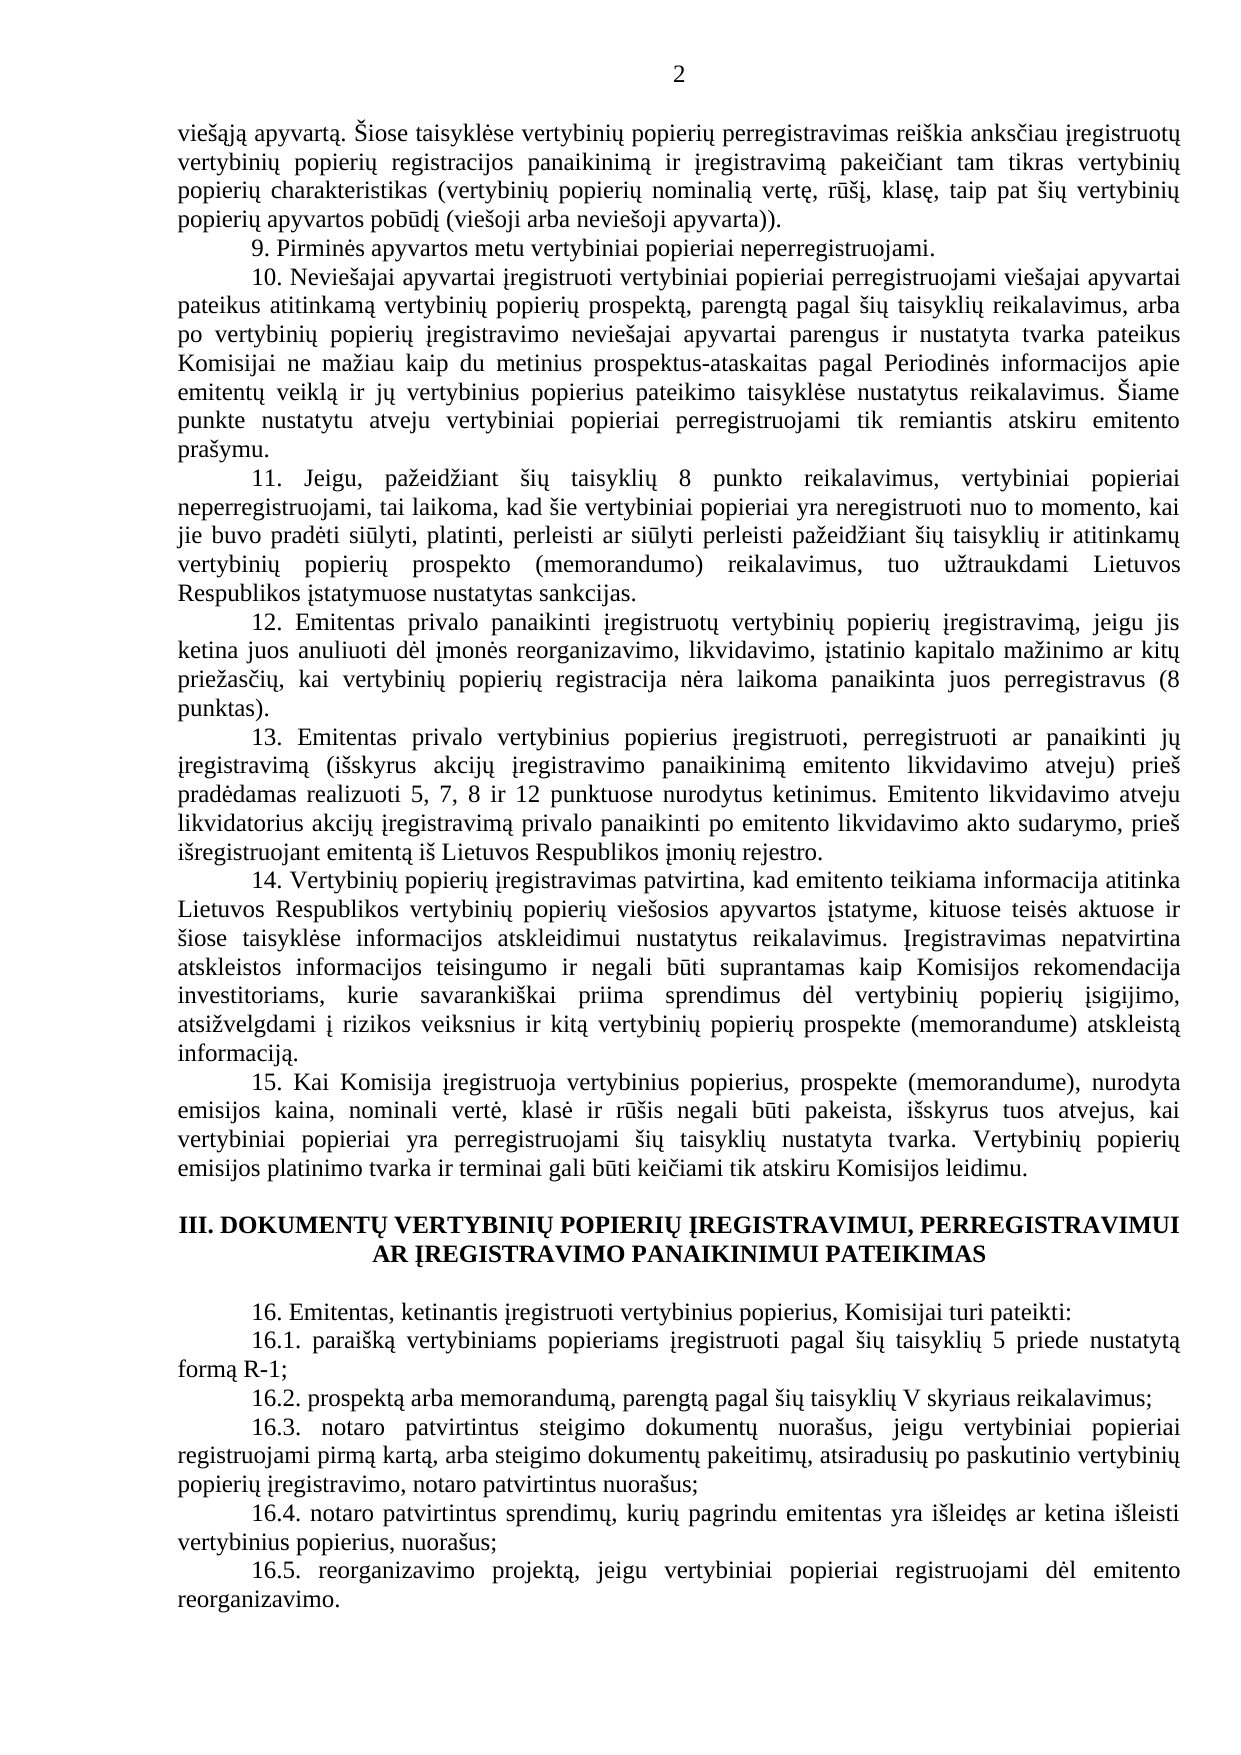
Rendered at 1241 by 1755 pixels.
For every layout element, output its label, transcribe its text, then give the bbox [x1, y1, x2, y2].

text 14. Vertybinių popierių įregistravimas patvirtina, kad emitento teikiama informacija atitinka Lietuvos Respublikos vertybinių popierių viešosios apyvartos įstatyme, kituose teisės aktuose ir šiose taisyklėse informacijos atskleidimui nustatytus reikalavimus. Įregistravimas nepatvirtina atskleistos informacijos teisingumo ir negali būti suprantamas kaip Komisijos rekomendacija investitoriams, kurie savarankiškai priima sprendimus dėl vertybinių popierių įsigijimo, atsižvelgdami į rizikos veiksnius ir kitą vertybinių popierių prospekte (memorandume) atskleistą informaciją. [177, 866, 1181, 1067]
text 10. Neviešajai apyvartai įregistruoti vertybiniai popieriai perregistruojami viešajai apyvartai pateikus atitinkamą vertybinių popierių prospektą, parengtą pagal šių taisyklių reikalavimus, arba po vertybinių popierių įregistravimo neviešajai apyvartai parengus ir nustatyta tvarka pateikus Komisijai ne mažiau kaip du metinius prospektus-ataskaitas pagal Periodinės informacijos apie emitentų veiklą ir jų vertybinius popierius pateikimo taisyklėse nustatytus reikalavimus. Šiame punkte nustatytu atveju vertybiniai popieriai perregistruojami tik remiantis atskiru emitento prašymu. [177, 262, 1181, 463]
text III. DOKUMENTŲ VERTYBINIŲ POPIERIŲ ĮREGISTRAVIMUI, PERREGISTRAVIMUI AR ĮREGISTRAVIMO PANAIKINIMUI PATEIKIMAS [177, 1211, 1181, 1268]
text 9. Pirminės apyvartos metu vertybiniai popieriai neperregistruojami. [177, 233, 1181, 262]
text 11. Jeigu, pažeidžiant šių taisyklių 8 punkto reikalavimus, vertybiniai popieriai neperregistruojami, tai laikoma, kad šie vertybiniai popieriai yra neregistruoti nuo to momento, kai jie buvo pradėti siūlyti, platinti, perleisti ar siūlyti perleisti pažeidžiant šių taisyklių ir atitinkamų vertybinių popierių prospekto (memorandumo) reikalavimus, tuo užtraukdami Lietuvos Respublikos įstatymuose nustatytas sankcijas. [177, 463, 1181, 607]
text 16.3. notaro patvirtintus steigimo dokumentų nuorašus, jeigu vertybiniai popieriai registruojami pirmą kartą, arba steigimo dokumentų pakeitimų, atsiradusių po paskutinio vertybinių popierių įregistravimo, notaro patvirtintus nuorašus; [177, 1412, 1181, 1498]
text 12. Emitentas privalo panaikinti įregistruotų vertybinių popierių įregistravimą, jeigu jis ketina juos anuliuoti dėl įmonės reorganizavimo, likvidavimo, įstatinio kapitalo mažinimo ar kitų priežasčių, kai vertybinių popierių registracija nėra laikoma panaikinta juos perregistravus (8 punktas). [177, 607, 1181, 722]
text 15. Kai Komisija įregistruoja vertybinius popierius, prospekte (memorandume), nurodyta emisijos kaina, nominali vertė, klasė ir rūšis negali būti pakeista, išskyrus tuos atvejus, kai vertybiniai popieriai yra perregistruojami šių taisyklių nustatyta tvarka. Vertybinių popierių emisijos platinimo tvarka ir terminai gali būti keičiami tik atskiru Komisijos leidimu. [177, 1067, 1181, 1182]
text 16.5. reorganizavimo projektą, jeigu vertybiniai popieriai registruojami dėl emitento reorganizavimo. [177, 1556, 1181, 1613]
text 13. Emitentas privalo vertybinius popierius įregistruoti, perregistruoti ar panaikinti jų įregistravimą (išskyrus akcijų įregistravimo panaikinimą emitento likvidavimo atveju) prieš pradėdamas realizuoti 5, 7, 8 ir 12 punktuose nurodytus ketinimus. Emitento likvidavimo atveju likvidatorius akcijų įregistravimą privalo panaikinti po emitento likvidavimo akto sudarymo, prieš išregistruojant emitentą iš Lietuvos Respublikos įmonių rejestro. [177, 722, 1181, 866]
text 16.1. paraišką vertybiniams popieriams įregistruoti pagal šių taisyklių 5 priede nustatytą formą R-1; [177, 1326, 1181, 1383]
text 16.2. prospektą arba memorandumą, parengtą pagal šių taisyklių V skyriaus reikalavimus; [177, 1383, 1181, 1412]
text viešąją apyvartą. Šiose taisyklėse vertybinių popierių perregistravimas reiškia anksčiau įregistruotų vertybinių popierių registracijos panaikinimą ir įregistravimą pakeičiant tam tikras vertybinių popierių charakteristikas (vertybinių popierių nominalią vertę, rūšį, klasę, taip pat šių vertybinių popierių apyvartos pobūdį (viešoji arba neviešoji apyvarta)). [177, 118, 1181, 233]
text 16. Emitentas, ketinantis įregistruoti vertybinius popierius, Komisijai turi pateikti: [177, 1297, 1181, 1326]
text 16.4. notaro patvirtintus sprendimų, kurių pagrindu emitentas yra išleidęs ar ketina išleisti vertybinius popierius, nuorašus; [177, 1498, 1181, 1556]
